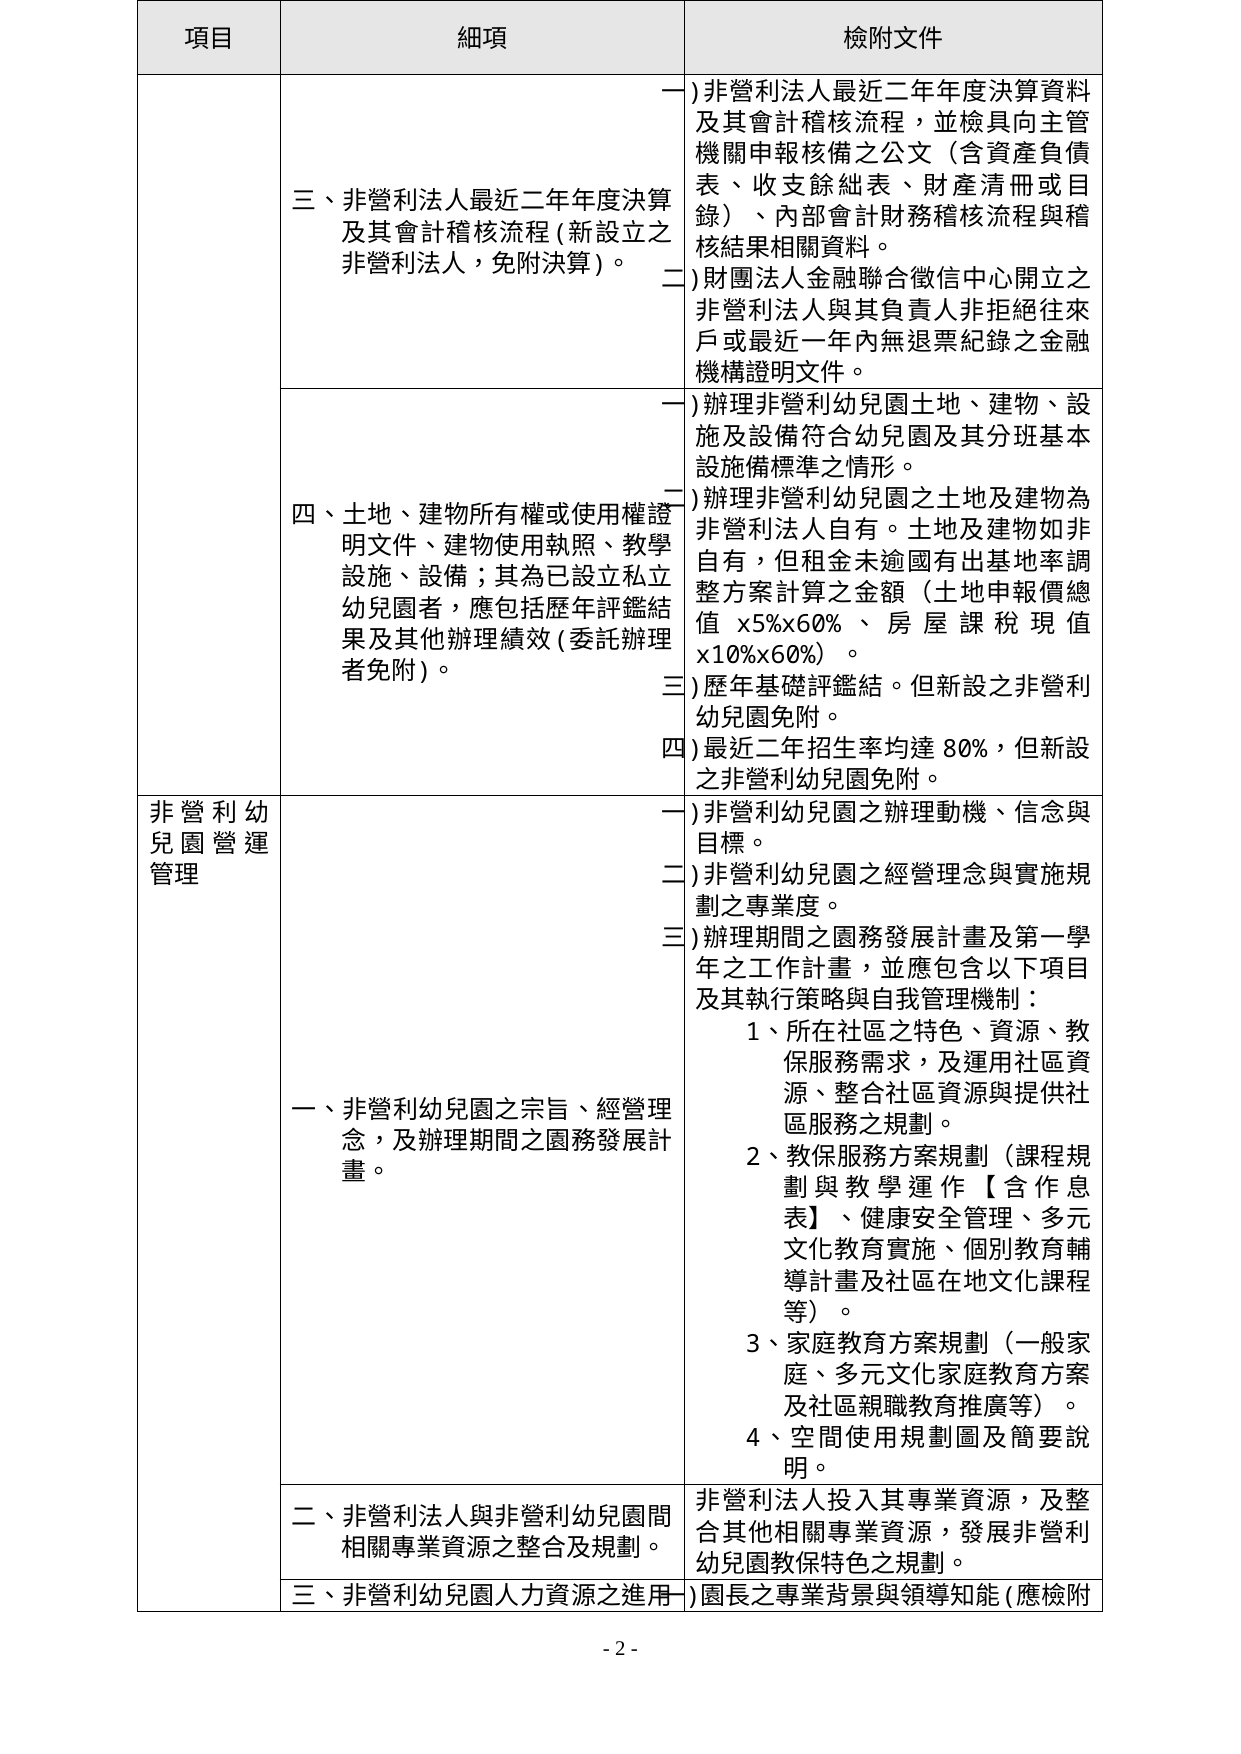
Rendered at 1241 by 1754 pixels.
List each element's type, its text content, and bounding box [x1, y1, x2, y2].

table_cell [138, 75, 280, 795]
table_cell 一、非營利幼兒園之宗旨、經營理念，及辦理期間之園務發展計畫。 [281, 796, 684, 1484]
table_cell (一)非營利幼兒園之辦理動機、信念與目標。 (二)非營利幼兒園之經營理念與實施規劃之專業度。 (三)辦理期間之園務發展計畫及第一學年之工作計畫，並應包含以下項目及其執行策略與自我管理機制： 1、所在社區之特色、資源、教保服務需求，及運用社區資源、整合社區資源與提供社區服務之規劃。 2、教保服務方案規劃（課程規劃與教學運作【含作息表】、健康安全管理、多元文化教育實施、個別教育輔導計畫及社區在地文化課程等）。 3、家庭教育方案規劃（一般家庭、多元文化家庭教育方案及社區親職教育推廣等）。 4、空間使用規劃圖及簡要說明。 [685, 796, 1102, 1484]
table_cell 二、非營利法人與非營利幼兒園間相關專業資源之整合及規劃。 [281, 1485, 684, 1578]
table_cell 非營利幼兒園營運管理 [138, 796, 280, 1611]
table_cell 非營利法人投入其專業資源，及整合其他相關專業資源，發展非營利幼兒園教保特色之規劃。 [685, 1485, 1102, 1578]
table_cell 三、非營利幼兒園人力資源之進用及其專業發展規劃。 [281, 1580, 684, 1611]
table_cell (一)辦理非營利幼兒園土地、建物、設施及設備符合幼兒園及其分班基本設施備標準之情形。 (二)辦理非營利幼兒園之土地及建物為非營利法人自有。土地及建物如非自有，但租金未逾國有出基地率調整方案計算之金額（土地申報價總值x5%x60%、房屋課稅現值x10%x60%）。 (三)歷年基礎評鑑結。但新設之非營利幼兒園免附。 (四)最近二年招生率均達80%，但新設之非營利幼兒園免附。 [685, 389, 1102, 795]
table_header 項目 [138, 1, 280, 74]
table_cell (一)園長之專業背景與領導知能(應檢附園長履歷或可佐證其領導資歷之相關資料)。 (二)教保服務人員及其他服務人員之資格、進用方式。 (三)教保服務人員及其他服務人員之專業成長規劃。 [685, 1580, 1102, 1611]
table_cell 四、土地、建物所有權或使用權證明文件、建物使用執照、教學設施、設備；其為已設立私立幼兒園者，應包括歷年評鑑結果及其他辦理績效(委託辦理者免附)。 [281, 389, 684, 795]
table_header 細項 [281, 1, 684, 74]
table_cell 三、非營利法人最近二年年度決算及其會計稽核流程(新設立之非營利法人，免附決算)。 [281, 75, 684, 388]
table_header 檢附文件 [685, 1, 1102, 74]
table_cell (一)非營利法人最近二年年度決算資料及其會計稽核流程，並檢具向主管機關申報核備之公文（含資產負債表、收支餘絀表、財產清冊或目錄）、內部會計財務稽核流程與稽核結果相關資料。 (二)財團法人金融聯合徵信中心開立之非營利法人與其負責人非拒絕往來戶或最近一年內無退票紀錄之金融機構證明文件。 [685, 75, 1102, 388]
